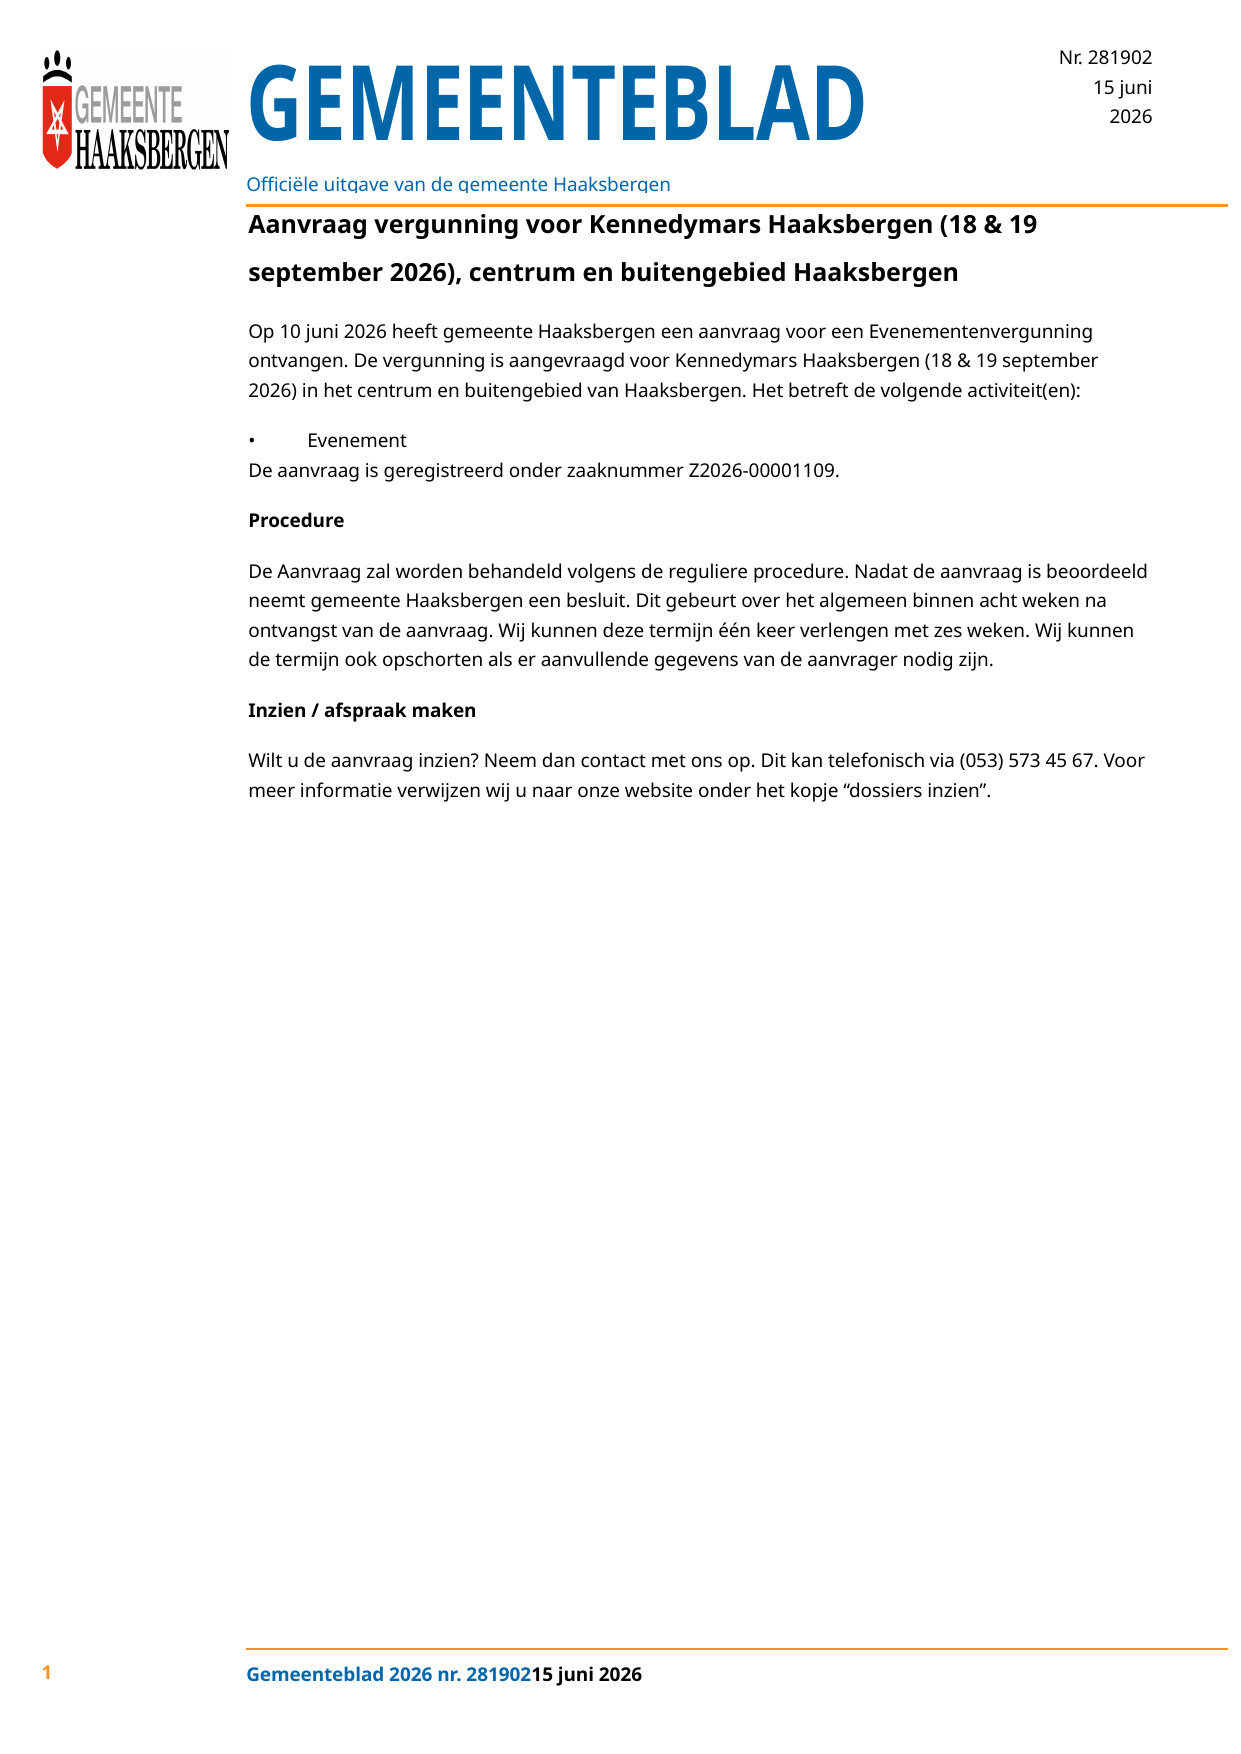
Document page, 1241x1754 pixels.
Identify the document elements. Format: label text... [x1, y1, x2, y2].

picture [41, 47, 231, 172]
text Wilt u de aanvraag inzien? Neem dan contact met ons op. Dit kan telefonisch via (053) 573 45 67. Voor meer informatie verwijzen wij u naar onze website onder het kopje “dossiers inzien”. [248, 747, 1152, 803]
list Evenement [248, 427, 1152, 453]
text Inzien / afspraak maken [248, 697, 1152, 723]
text Procedure [248, 507, 1152, 533]
text Op 10 juni 2026 heeft gemeente Haaksbergen een aanvraag voor een Evenementenvergunning ontvangen. De vergunning is aangevraagd voor Kennedymars Haaksbergen (18 & 19 september 2026) in het centrum en buitengebied van Haaksbergen. Het betreft de volgende activiteit(en): [248, 318, 1152, 403]
text Aanvraag vergunning voor Kennedymars Haaksbergen (18 & 19 september 2026), centrum en buitengebied Haaksbergen [248, 207, 1152, 288]
text De Aanvraag zal worden behandeld volgens de reguliere procedure. Nadat de aanvraag is beoordeeld neemt gemeente Haaksbergen een besluit. Dit gebeurt over het algemeen binnen acht weken na ontvangst van de aanvraag. Wij kunnen deze termijn één keer verlengen met zes weken. Wij kunnen de termijn ook opschorten als er aanvullende gegevens van de aanvrager nodig zijn. [248, 558, 1152, 672]
text De aanvraag is geregistreerd onder zaaknummer Z2026-00001109. [248, 457, 1152, 483]
